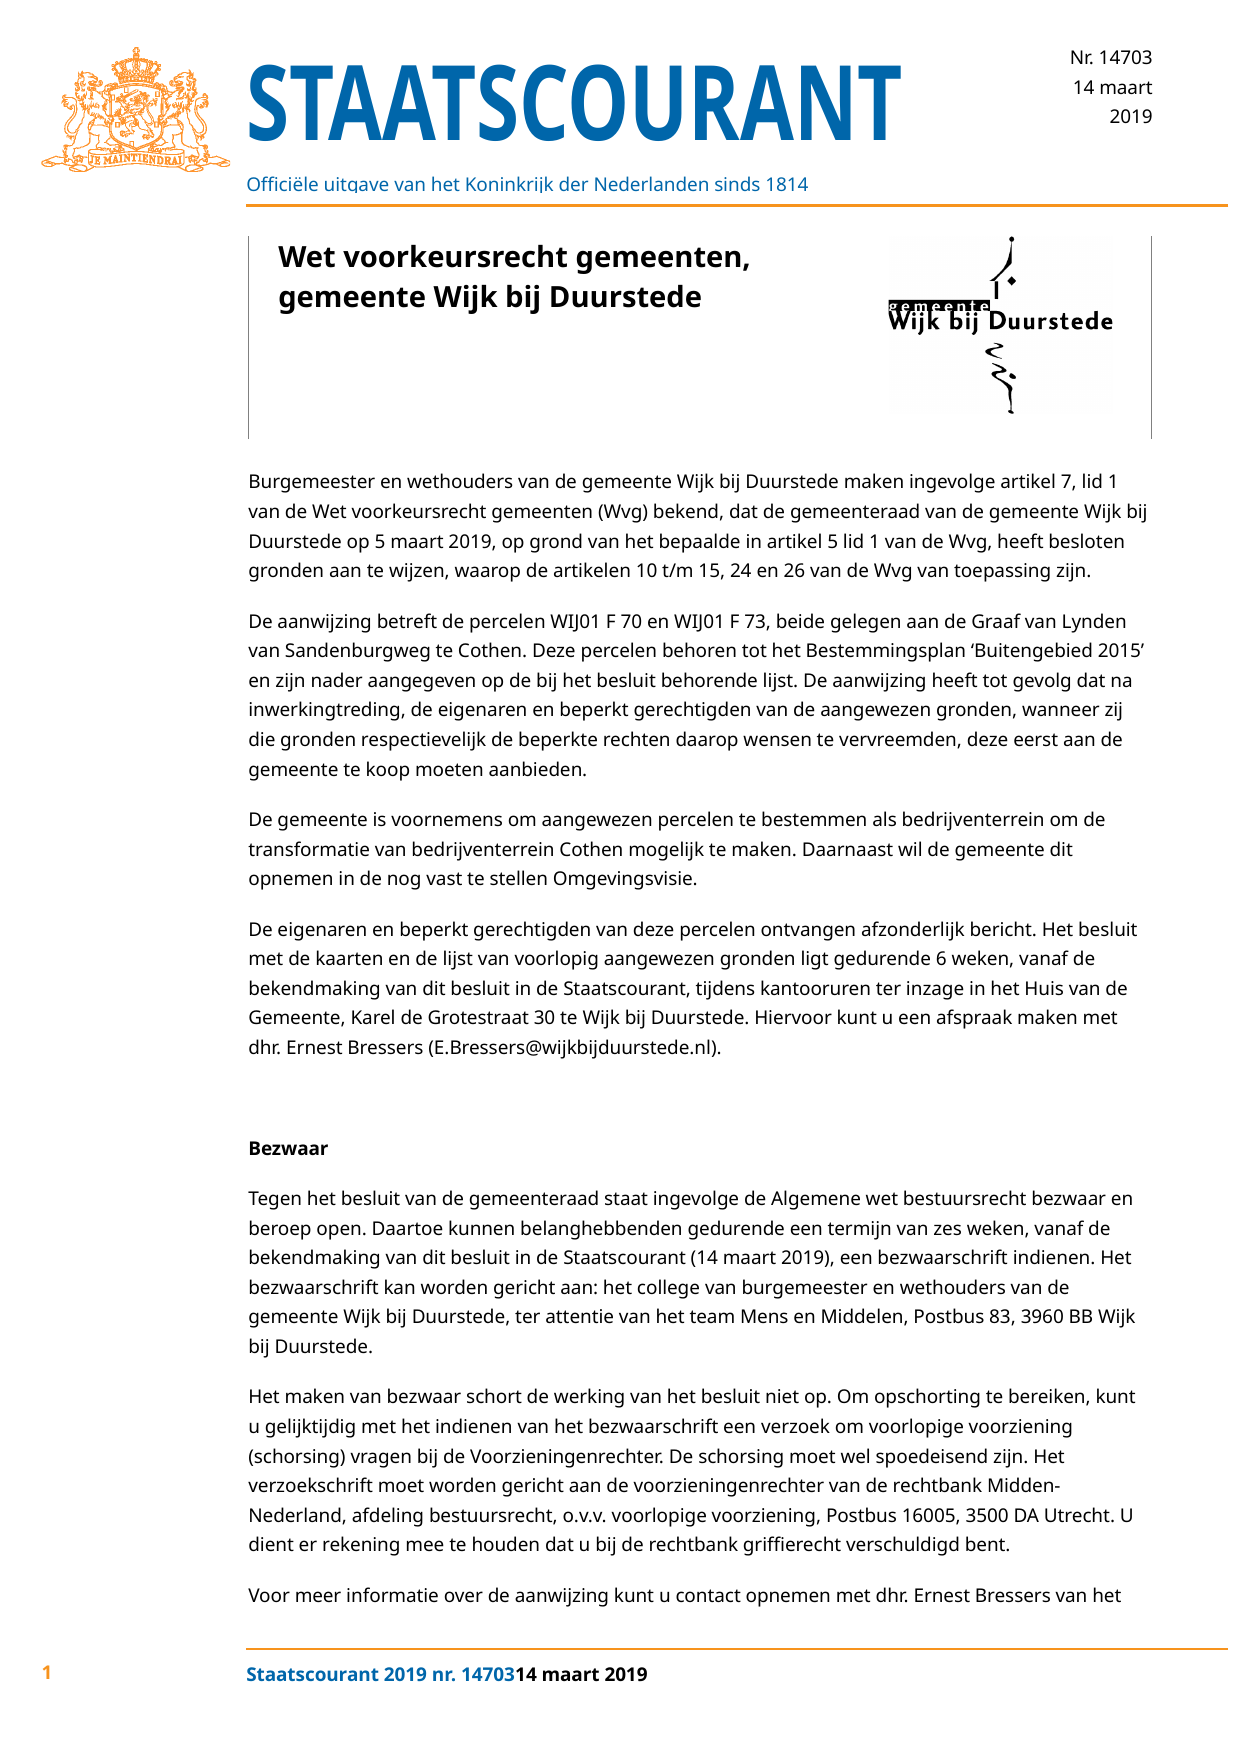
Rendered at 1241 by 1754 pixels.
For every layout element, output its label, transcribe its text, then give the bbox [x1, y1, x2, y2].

table_header [850, 236, 888, 413]
text De aanwijzing betreft de percelen WIJ01 F 70 en WIJ01 F 73, beide gelegen aan de Graaf van Lynden van Sandenburgweg te Cothen. Deze percelen behoren tot het Bestemmingsplan ‘Buitengebied 2015’ en zijn nader aangegeven op de bij het besluit behorende lijst. De aanwijzing heeft tot gevolg dat na inwerkingtreding, de eigenaren en beperkt gerechtigden van de aangewezen gronden, wanneer zij die gronden respectievelijk de beperkte rechten daarop wensen te vervreemden, deze eerst aan de gemeente te koop moeten aanbieden. [248, 608, 1152, 781]
table_header [1113, 236, 1151, 413]
text Tegen het besluit van de gemeenteraad staat ingevolge de Algemene wet bestuursrecht bezwaar en beroep open. Daartoe kunnen belanghebbenden gedurende een termijn van zes weken, vanaf de bekendmaking van dit besluit in de Staatscourant (14 maart 2019), een bezwaarschrift indienen. Het bezwaarschrift kan worden gericht aan: het college van burgemeester en wethouders van de gemeente Wijk bij Duurstede, ter attentie van het team Mens en Middelen, Postbus 83, 3960 BB Wijk bij Duurstede. [248, 1185, 1152, 1359]
table_header Wet voorkeursrecht gemeenten, gemeente Wijk bij Duurstede [249, 236, 850, 439]
text Voor meer informatie over de aanwijzing kunt u contact opnemen met dhr. Ernest Bressers van het [248, 1582, 1152, 1608]
text De gemeente is voornemens om aangewezen percelen te bestemmen als bedrijventerrein om de transformatie van bedrijventerrein Cothen mogelijk te maken. Daarnaast wil de gemeente dit opnemen in de nog vast te stellen Omgevingsvisie. [248, 806, 1152, 891]
table_header [850, 414, 1151, 439]
text De eigenaren en beperkt gerechtigden van deze percelen ontvangen afzonderlijk bericht. Het besluit met de kaarten en de lijst van voorlopig aangewezen gronden ligt gedurende 6 weken, vanaf de bekendmaking van dit besluit in de Staatscourant, tijdens kantooruren ter inzage in het Huis van de Gemeente, Karel de Grotestraat 30 te Wijk bij Duurstede. Hiervoor kunt u een afspraak maken met dhr. Ernest Bressers (E.Bressers@wijkbijduurstede.nl). [248, 916, 1152, 1060]
text Burgemeester en wethouders van de gemeente Wijk bij Duurstede maken ingevolge artikel 7, lid 1 van de Wet voorkeursrecht gemeenten (Wvg) bekend, dat de gemeenteraad van de gemeente Wijk bij Duurstede op 5 maart 2019, op grond van het bepaalde in artikel 5 lid 1 van de Wvg, heeft besloten gronden aan te wijzen, waarop de artikelen 10 t/m 15, 24 en 26 van de Wvg van toepassing zijn. [248, 469, 1152, 583]
picture [888, 236, 1113, 414]
text Bezwaar [248, 1135, 1152, 1161]
picture [41, 47, 231, 172]
text Het maken van bezwaar schort de werking van het besluit niet op. Om opschorting te bereiken, kunt u gelijktijdig met het indienen van het bezwaarschrift een verzoek om voorlopige voorziening (schorsing) vragen bij de Voorzieningenrechter. De schorsing moet wel spoedeisend zijn. Het verzoekschrift moet worden gericht aan de voorzieningenrechter van de rechtbank Midden-Nederland, afdeling bestuursrecht, o.v.v. voorlopige voorziening, Postbus 16005, 3500 DA Utrecht. U dient er rekening mee te houden dat u bij de rechtbank griffierecht verschuldigd bent. [248, 1384, 1152, 1557]
